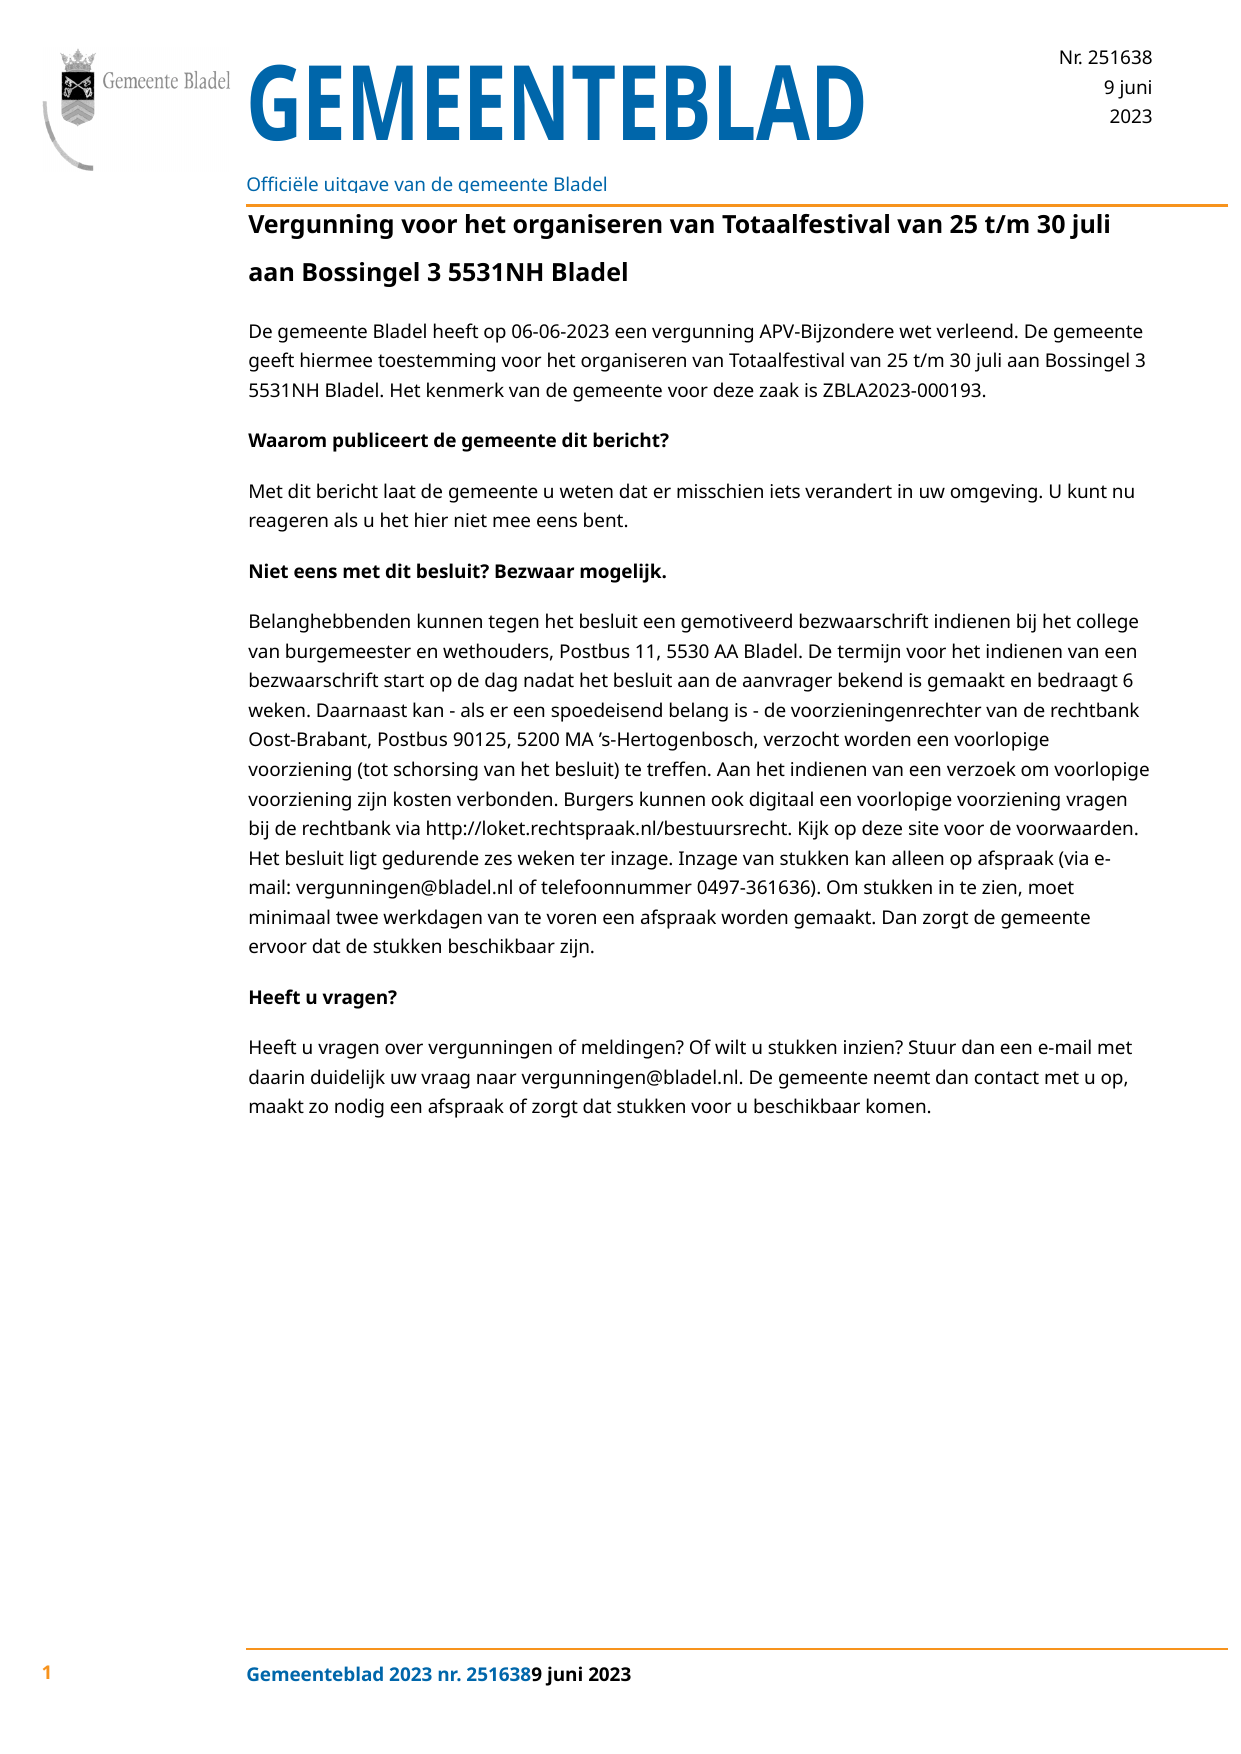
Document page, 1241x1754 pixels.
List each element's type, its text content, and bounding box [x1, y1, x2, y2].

text Met dit bericht laat de gemeente u weten dat er misschien iets verandert in uw omgeving. U kunt nu reageren als u het hier niet mee eens bent. [248, 478, 1152, 533]
picture [41, 47, 231, 172]
text De gemeente Bladel heeft op 06-06-2023 een vergunning APV-Bijzondere wet verleend. De gemeente geeft hiermee toestemming voor het organiseren van Totaalfestival van 25 t/m 30 juli aan Bossingel 3 5531NH Bladel. Het kenmerk van de gemeente voor deze zaak is ZBLA2023-000193. [248, 318, 1152, 403]
text Niet eens met dit besluit? Bezwaar mogelijk. [248, 558, 1152, 584]
text Belanghebbenden kunnen tegen het besluit een gemotiveerd bezwaarschrift indienen bij het college van burgemeester en wethouders, Postbus 11, 5530 AA Bladel. De termijn voor het indienen van een bezwaarschrift start op de dag nadat het besluit aan de aanvrager bekend is gemaakt en bedraagt 6 weken. Daarnaast kan - als er een spoedeisend belang is - de voorzieningenrechter van de rechtbank Oost-Brabant, Postbus 90125, 5200 MA ’s-Hertogenbosch, verzocht worden een voorlopige voorziening (tot schorsing van het besluit) te treffen. Aan het indienen van een verzoek om voorlopige voorziening zijn kosten verbonden. Burgers kunnen ook digitaal een voorlopige voorziening vragen bij de rechtbank via http://loket.rechtspraak.nl/bestuursrecht. Kijk op deze site voor de voorwaarden. Het besluit ligt gedurende zes weken ter inzage. Inzage van stukken kan alleen op afspraak (via e-mail: vergunningen@bladel.nl of telefoonnummer 0497-361636). Om stukken in te zien, moet minimaal twee werkdagen van te voren een afspraak worden gemaakt. Dan zorgt de gemeente ervoor dat de stukken beschikbaar zijn. [248, 608, 1152, 959]
text Heeft u vragen over vergunningen of meldingen? Of wilt u stukken inzien? Stuur dan een e-mail met daarin duidelijk uw vraag naar vergunningen@bladel.nl. De gemeente neemt dan contact met u op, maakt zo nodig een afspraak of zorgt dat stukken voor u beschikbaar komen. [248, 1034, 1152, 1119]
text Heeft u vragen? [248, 984, 1152, 1010]
text Vergunning voor het organiseren van Totaalfestival van 25 t/m 30 juli aan Bossingel 3 5531NH Bladel [248, 207, 1152, 288]
text Waarom publiceert de gemeente dit bericht? [248, 427, 1152, 453]
